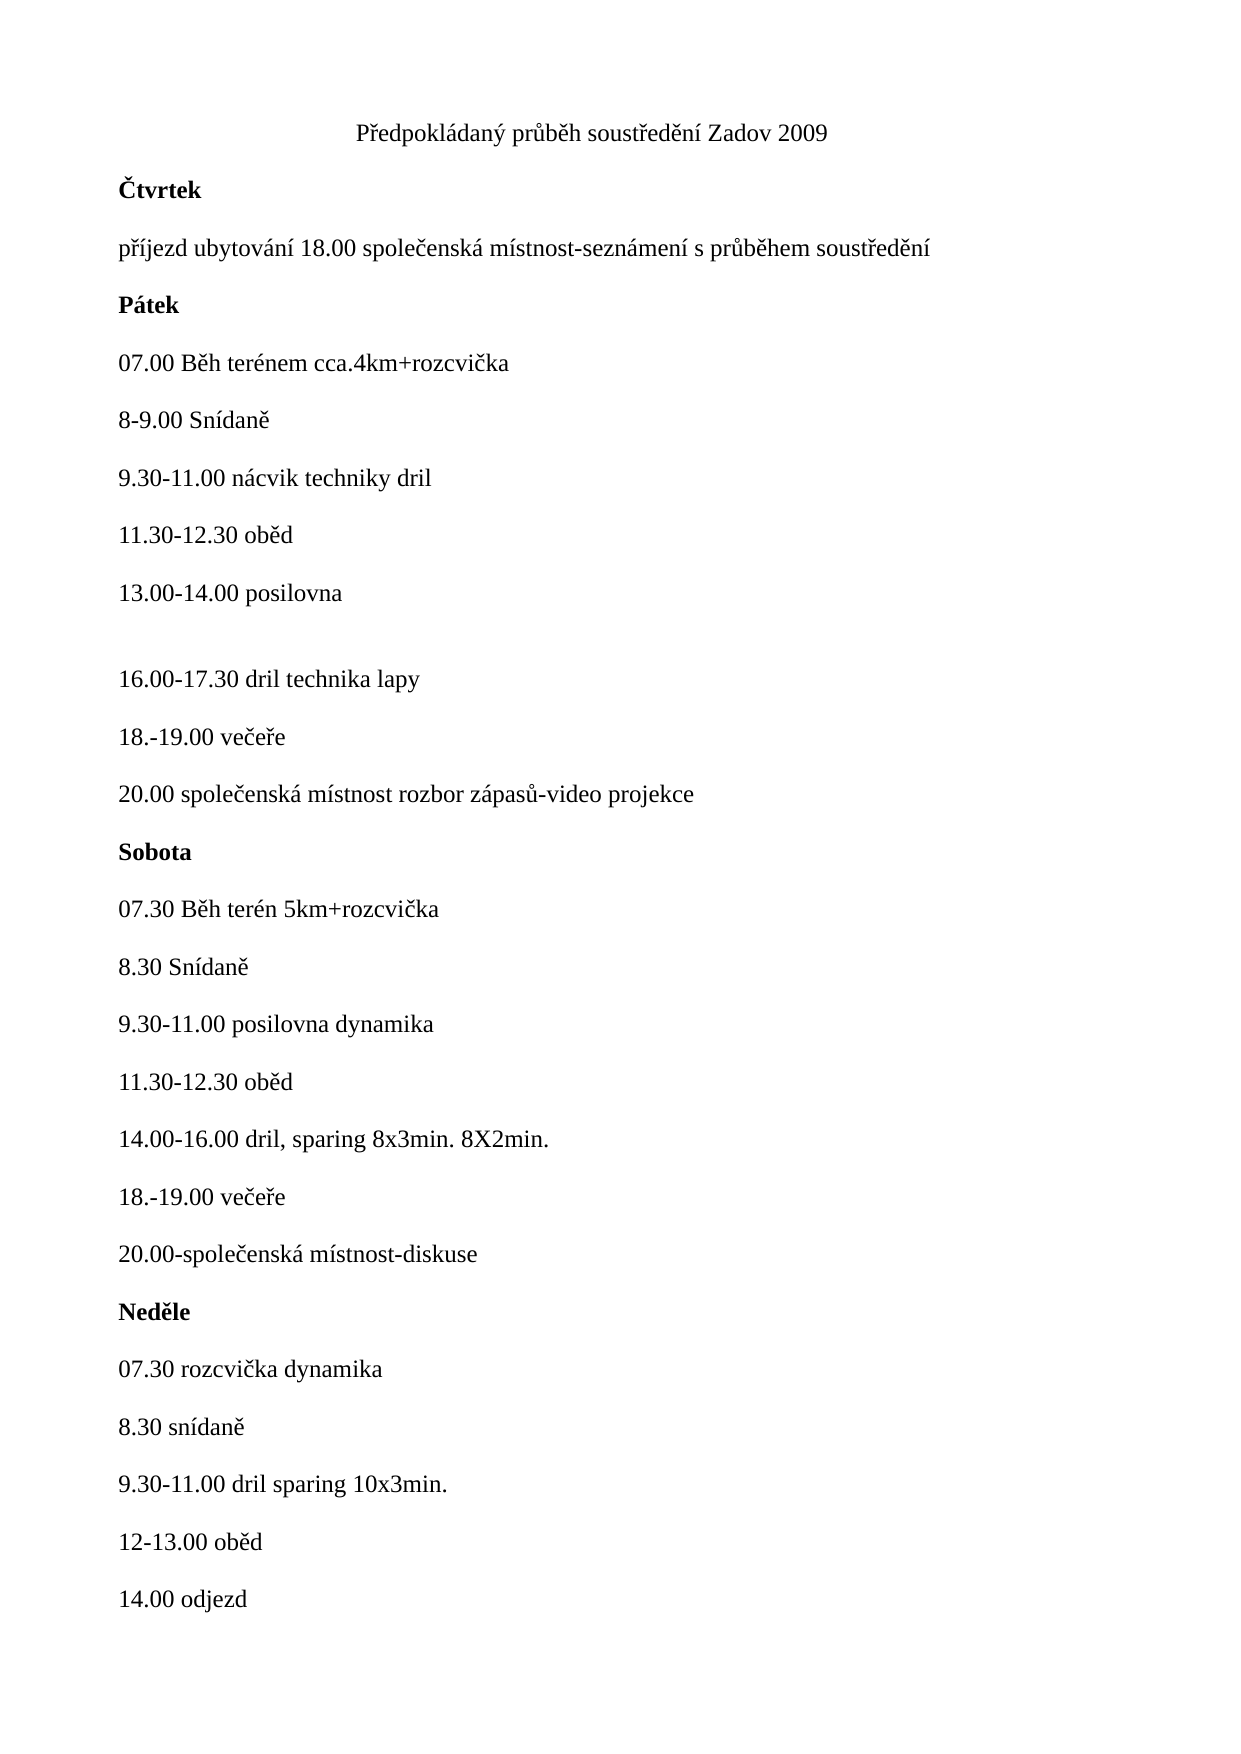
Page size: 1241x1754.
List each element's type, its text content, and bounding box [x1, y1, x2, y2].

text Předpokládaný průběh soustředění Zadov 2009 Čtvrtek příjezd ubytování 18.00 společenská místnost-seznámení s průběhem soustředění Pátek 07.00 Běh terénem cca.4km+rozcvička 8-9.00 Snídaně 9.30-11.00 nácvik techniky dril 11.30-12.30 oběd 13.00-14.00 posilovna 16.00-17.30 dril technika lapy 18.-19.00 večeře 20.00 společenská místnost rozbor zápasů-video projekce Sobota 07.30 Běh terén 5km+rozcvička 8.30 Snídaně 9.30-11.00 posilovna dynamika 11.30-12.30 oběd 14.00-16.00 dril, sparing 8x3min. 8X2min. 18.-19.00 večeře 20.00-společenská místnost-diskuse Neděle 07.30 rozcvička dynamika 8.30 snídaně 9.30-11.00 dril sparing 10x3min. 12-13.00 oběd 14.00 odjezd [118, 118, 1122, 1613]
